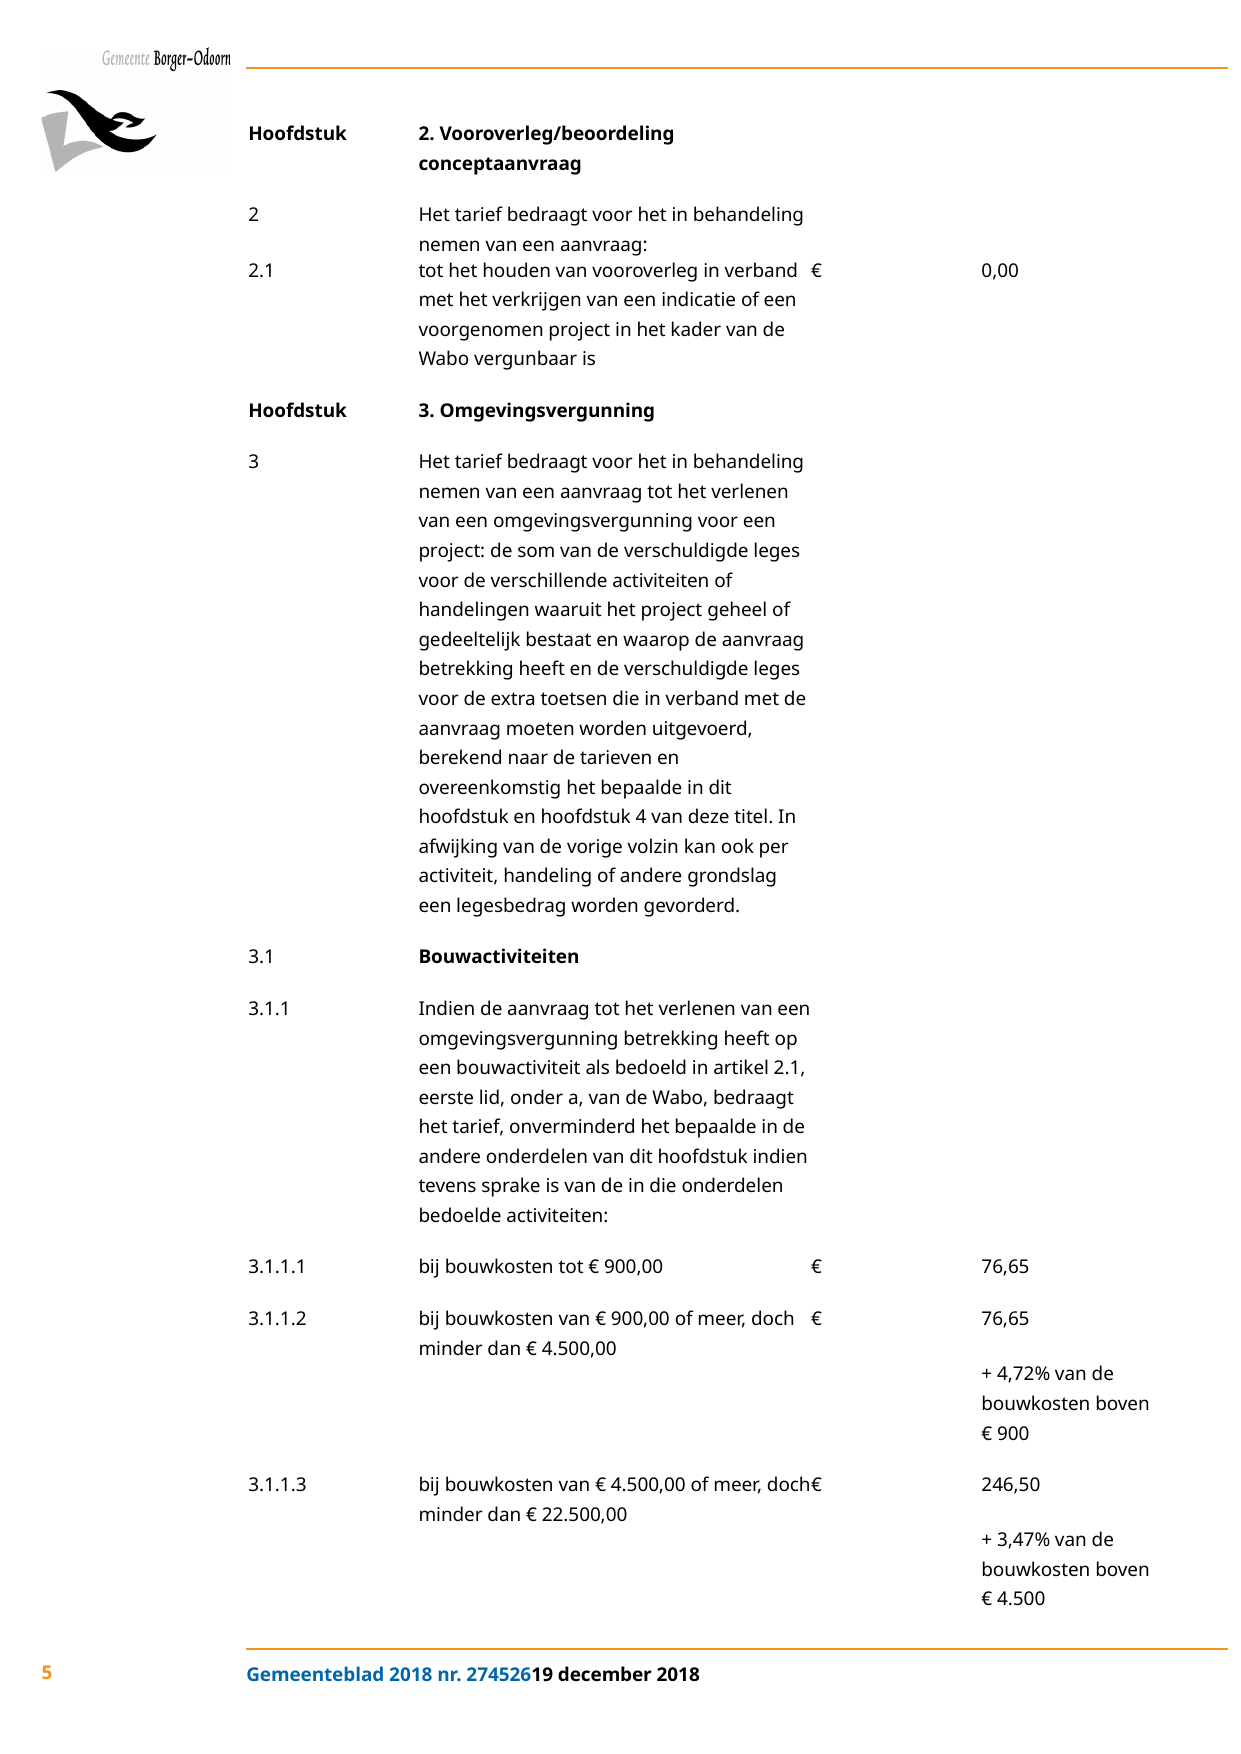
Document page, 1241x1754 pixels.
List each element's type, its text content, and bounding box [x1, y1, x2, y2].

table_cell [811, 176, 981, 202]
table_cell [248, 1280, 418, 1305]
table_cell [811, 397, 981, 423]
table_cell [248, 1361, 418, 1445]
table_cell [811, 423, 981, 448]
table_cell [418, 1280, 811, 1305]
table_cell 0,00 [981, 257, 1152, 371]
table_cell [811, 1445, 981, 1471]
table_cell [981, 397, 1152, 423]
table_cell [811, 121, 981, 176]
table_cell bij bouwkosten tot € 900,00 [418, 1254, 811, 1279]
table_cell [811, 995, 981, 1228]
table_cell Hoofdstuk [248, 397, 418, 423]
table_cell [811, 95, 981, 121]
table_cell 2 [248, 202, 418, 257]
table_cell [248, 970, 418, 995]
table_cell [418, 371, 811, 397]
table_cell [981, 423, 1152, 448]
table_cell [248, 918, 418, 944]
table_cell [981, 995, 1152, 1228]
table_cell 76,65 [981, 1254, 1152, 1279]
table_cell [981, 202, 1152, 257]
table_cell [418, 1526, 811, 1611]
table_cell [811, 1526, 981, 1611]
table_cell [248, 176, 418, 202]
table_cell [418, 95, 811, 121]
table_cell [981, 1445, 1152, 1471]
table_cell Hoofdstuk [248, 121, 418, 176]
table_cell [811, 970, 981, 995]
table_cell [811, 918, 981, 944]
table_cell € [811, 1471, 981, 1526]
table_cell 3.1 [248, 944, 418, 969]
table_cell Het tarief bedraagt voor het in behandeling nemen van een aanvraag: [418, 202, 811, 257]
table_cell [981, 371, 1152, 397]
table_cell 3.1.1.3 [248, 1471, 418, 1526]
table_cell bij bouwkosten van € 900,00 of meer, doch minder dan € 4.500,00 [418, 1305, 811, 1361]
table_cell [248, 1445, 418, 1471]
table_cell 2.1 [248, 257, 418, 371]
table_cell [248, 1228, 418, 1254]
table_cell [981, 176, 1152, 202]
table_cell [418, 1445, 811, 1471]
table_cell [981, 1228, 1152, 1254]
table_cell € [811, 257, 981, 371]
table_cell [981, 970, 1152, 995]
table_cell [811, 449, 981, 918]
table_cell [981, 944, 1152, 969]
table_cell [418, 1228, 811, 1254]
table_cell 76,65 [981, 1305, 1152, 1361]
table_cell [418, 176, 811, 202]
table_cell [811, 944, 981, 969]
picture [41, 47, 231, 172]
table_cell [811, 1361, 981, 1445]
table_cell [248, 1526, 418, 1611]
table_cell bij bouwkosten van € 4.500,00 of meer, doch minder dan € 22.500,00 [418, 1471, 811, 1526]
table_cell 3.1.1.2 [248, 1305, 418, 1361]
table_cell Bouwactiviteiten [418, 944, 811, 969]
table_cell [811, 371, 981, 397]
table_cell [248, 423, 418, 448]
table_cell [811, 202, 981, 257]
table_cell [811, 1280, 981, 1305]
table_cell 3.1.1.1 [248, 1254, 418, 1279]
table_cell [418, 918, 811, 944]
table_cell [981, 1280, 1152, 1305]
table_cell [981, 918, 1152, 944]
table_cell [418, 423, 811, 448]
table_cell [418, 1361, 811, 1445]
table_cell € [811, 1254, 981, 1279]
table_cell [981, 95, 1152, 121]
table_cell 3 [248, 449, 418, 918]
table_cell Het tarief bedraagt voor het in behandeling nemen van een aanvraag tot het verlenen van een omgevingsvergunning voor een project: de som van de verschuldigde leges voor de verschillende activiteiten of handelingen waaruit het project geheel of gedeeltelijk bestaat en waarop de aanvraag betrekking heeft en de verschuldigde leges voor de extra toetsen die in verband met de aanvraag moeten worden uitgevoerd, berekend naar de tarieven en overeenkomstig het bepaalde in dit hoofdstuk en hoofdstuk 4 van deze titel. In afwijking van de vorige volzin kan ook per activiteit, handeling of andere grondslag een legesbedrag worden gevorderd. [418, 449, 811, 918]
table_cell [811, 1228, 981, 1254]
table_cell 246,50 [981, 1471, 1152, 1526]
table_cell [248, 371, 418, 397]
table_cell 2. Vooroverleg/beoordeling conceptaanvraag [418, 121, 811, 176]
table_cell Indien de aanvraag tot het verlenen van een omgevingsvergunning betrekking heeft op een bouwactiviteit als bedoeld in artikel 2.1, eerste lid, onder a, van de Wabo, bedraagt het tarief, onverminderd het bepaalde in de andere onderdelen van dit hoofdstuk indien tevens sprake is van de in die onderdelen bedoelde activiteiten: [418, 995, 811, 1228]
table_cell [981, 121, 1152, 176]
table_cell € [811, 1305, 981, 1361]
table_cell [418, 970, 811, 995]
table_cell + 4,72% van de bouwkosten boven € 900 [981, 1361, 1152, 1445]
table_cell tot het houden van vooroverleg in verband met het verkrijgen van een indicatie of een voorgenomen project in het kader van de Wabo vergunbaar is [418, 257, 811, 371]
table_cell 3.1.1 [248, 995, 418, 1228]
table_cell [248, 95, 418, 121]
table_cell [981, 449, 1152, 918]
table_cell 3. Omgevingsvergunning [418, 397, 811, 423]
table_cell + 3,47% van de bouwkosten boven € 4.500 [981, 1526, 1152, 1611]
